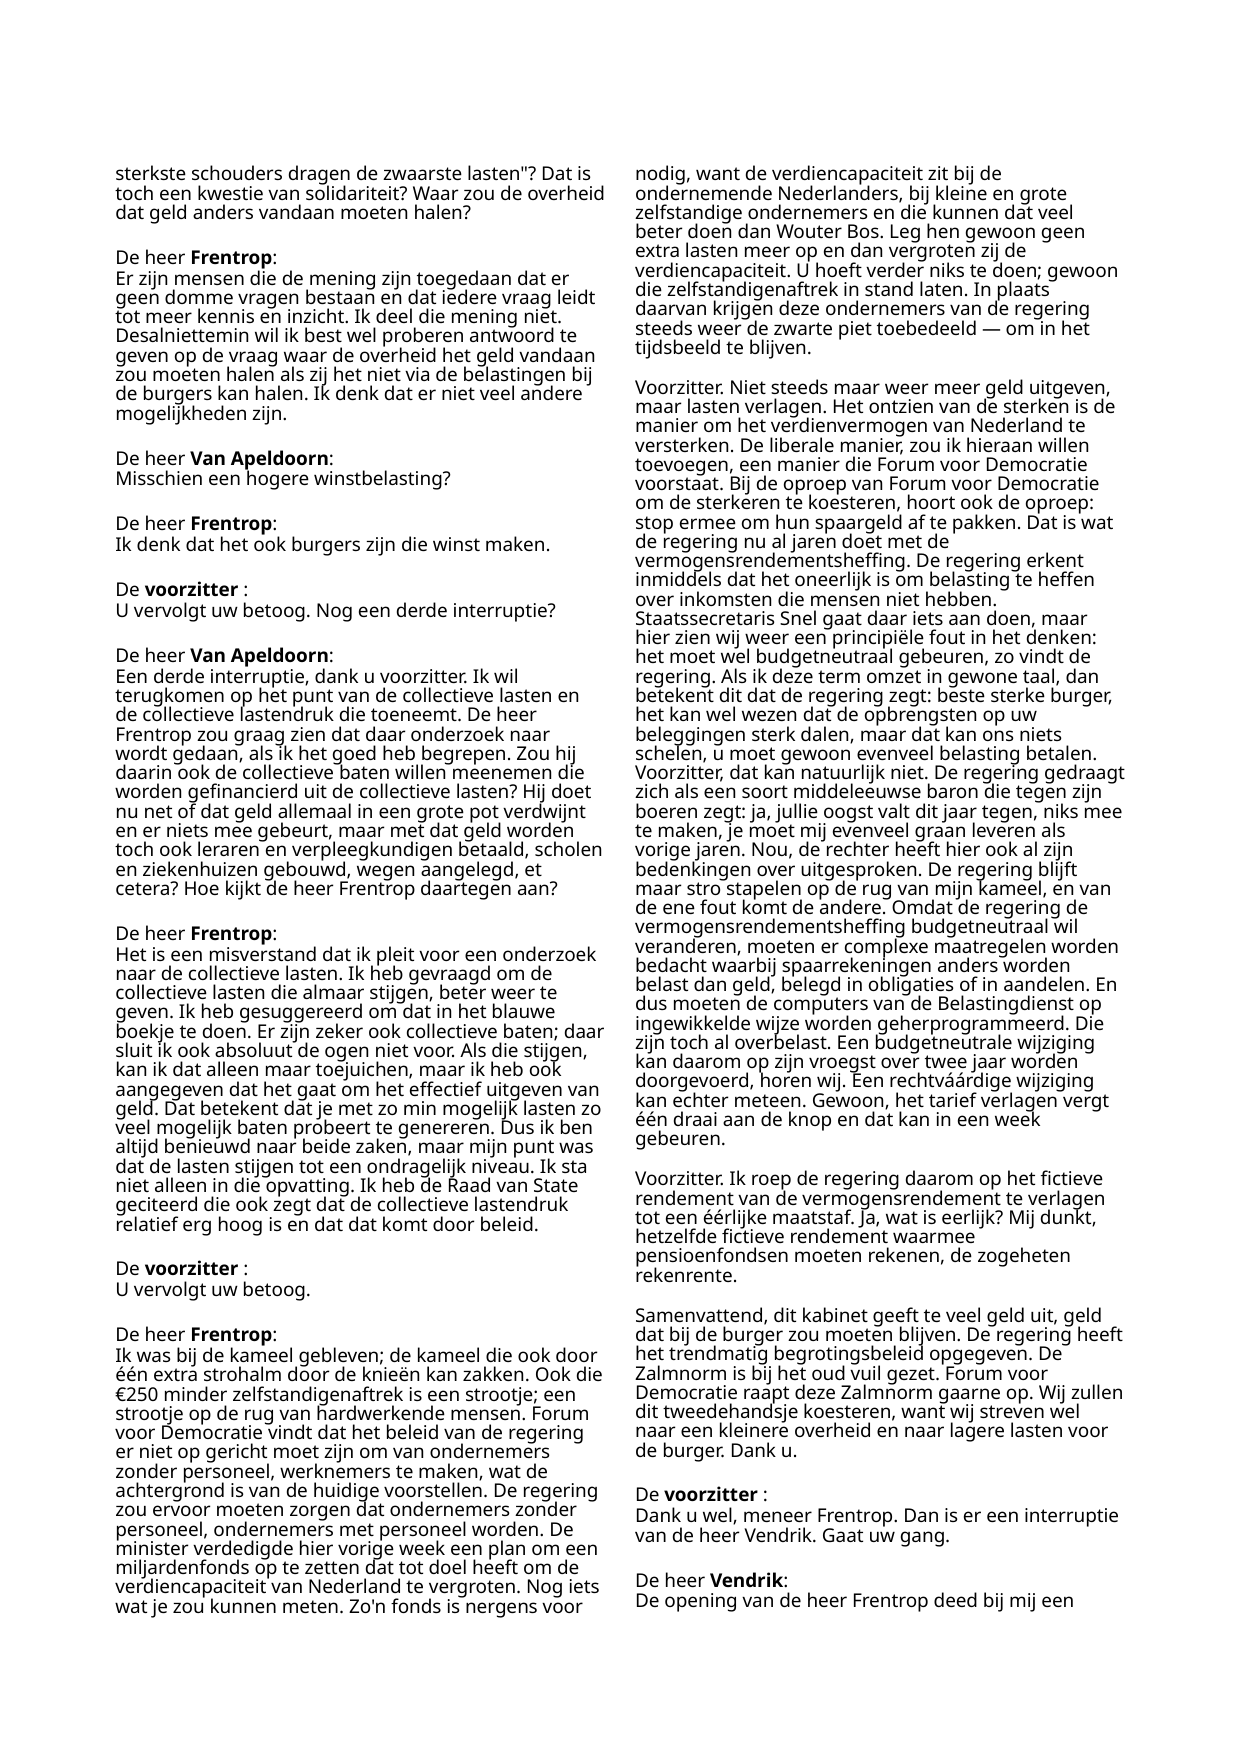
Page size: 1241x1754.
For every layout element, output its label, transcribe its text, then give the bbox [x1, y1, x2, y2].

text De heer Vendrik: [635, 1567, 1125, 1592]
text Ik denk dat het ook burgers zijn die winst maken. [115, 536, 605, 556]
text De heer Van Apeldoorn: [115, 642, 605, 668]
text De voorzitter : [115, 576, 605, 602]
text sterkste schouders dragen de zwaarste lasten"? Dat is toch een kwestie van solidariteit? Waar zou de overheid dat geld anders vandaan moeten halen? [115, 165, 605, 223]
text De heer Frentrop: [115, 244, 605, 270]
text Misschien een hogere winstbelasting? [115, 470, 605, 490]
text U vervolgt uw betoog. Nog een derde interruptie? [115, 602, 605, 621]
text nodig, want de verdiencapaciteit zit bij de ondernemende Nederlanders, bij kleine en grote zelfstandige ondernemers en die kunnen dat veel beter doen dan Wouter Bos. Leg hen gewoon geen extra lasten meer op en dan vergroten zij de verdiencapaciteit. U hoeft verder niks te doen; gewoon die zelfstandigenaftrek in stand laten. In plaats daarvan krijgen deze ondernemers van de regering steeds weer de zwarte piet toebedeeld — om in het tijdsbeeld te blijven. [635, 165, 1125, 358]
text Ik was bij de kameel gebleven; de kameel die ook door één extra strohalm door de knieën kan zakken. Ook die €250 minder zelfstandigenaftrek is een strootje; een strootje op de rug van hardwerkende mensen. Forum voor Democratie vindt dat het beleid van de regering er niet op gericht moet zijn om van ondernemers zonder personeel, werknemers te maken, wat de achtergrond is van de huidige voorstellen. De regering zou ervoor moeten zorgen dat ondernemers zonder personeel, ondernemers met personeel worden. De minister verdedigde hier vorige week een plan om een miljardenfonds op te zetten dat tot doel heeft om de verdiencapaciteit van Nederland te vergroten. Nog iets wat je zou kunnen meten. Zo'n fonds is nergens voor [115, 1347, 605, 1617]
text U vervolgt uw betoog. [115, 1281, 605, 1301]
text Dank u wel, meneer Frentrop. Dan is er een interruptie van de heer Vendrik. Gaat uw gang. [635, 1507, 1125, 1546]
text De opening van de heer Frentrop deed bij mij een [635, 1592, 1125, 1612]
text De heer Frentrop: [115, 1321, 605, 1347]
text De voorzitter : [115, 1256, 605, 1281]
text Er zijn mensen die de mening zijn toegedaan dat er geen domme vragen bestaan en dat iedere vraag leidt tot meer kennis en inzicht. Ik deel die mening niet. Desalniettemin wil ik best wel proberen antwoord te geven op de vraag waar de overheid het geld vandaan zou moeten halen als zij het niet via de belastingen bij de burgers kan halen. Ik denk dat er niet veel andere mogelijkheden zijn. [115, 270, 605, 424]
text De heer Frentrop: [115, 920, 605, 946]
text De voorzitter : [635, 1482, 1125, 1507]
text De heer Van Apeldoorn: [115, 445, 605, 470]
text Voorzitter. Ik roep de regering daarom op het fictieve rendement van de vermogensrendement te verlagen tot een éérlijke maatstaf. Ja, wat is eerlijk? Mij dunkt, hetzelfde fictieve rendement waarmee pensioenfondsen moeten rekenen, de zogeheten rekenrente. [635, 1170, 1125, 1286]
text Samenvattend, dit kabinet geeft te veel geld uit, geld dat bij de burger zou moeten blijven. De regering heeft het trendmatig begrotingsbeleid opgegeven. De Zalmnorm is bij het oud vuil gezet. Forum voor Democratie raapt deze Zalmnorm gaarne op. Wij zullen dit tweedehandsje koesteren, want wij streven wel naar een kleinere overheid en naar lagere lasten voor de burger. Dank u. [635, 1307, 1125, 1461]
text Voorzitter. Niet steeds maar weer meer geld uitgeven, maar lasten verlagen. Het ontzien van de sterken is de manier om het verdienvermogen van Nederland te versterken. De liberale manier, zou ik hieraan willen toevoegen, een manier die Forum voor Democratie voorstaat. Bij de oproep van Forum voor Democratie om de sterkeren te koesteren, hoort ook de oproep: stop ermee om hun spaargeld af te pakken. Dat is wat de regering nu al jaren doet met de vermogensrendementsheffing. De regering erkent inmiddels dat het oneerlijk is om belasting te heffen over inkomsten die mensen niet hebben. Staatssecretaris Snel gaat daar iets aan doen, maar hier zien wij weer een principiële fout in het denken: het moet wel budgetneutraal gebeuren, zo vindt de regering. Als ik deze term omzet in gewone taal, dan betekent dit dat de regering zegt: beste sterke burger, het kan wel wezen dat de opbrengsten op uw beleggingen sterk dalen, maar dat kan ons niets schelen, u moet gewoon evenveel belasting betalen. Voorzitter, dat kan natuurlijk niet. De regering gedraagt zich als een soort middeleeuwse baron die tegen zijn boeren zegt: ja, jullie oogst valt dit jaar tegen, niks mee te maken, je moet mij evenveel graan leveren als vorige jaren. Nou, de rechter heeft hier ook al zijn bedenkingen over uitgesproken. De regering blijft maar stro stapelen op de rug van mijn kameel, en van de ene fout komt de andere. Omdat de regering de vermogensrendementsheffing budgetneutraal wil veranderen, moeten er complexe maatregelen worden bedacht waarbij spaarrekeningen anders worden belast dan geld, belegd in obligaties of in aandelen. En dus moeten de computers van de Belastingdienst op ingewikkelde wijze worden geherprogrammeerd. Die zijn toch al overbelast. Een budgetneutrale wijziging kan daarom op zijn vroegst over twee jaar worden doorgevoerd, horen wij. Een rechtváárdige wijziging kan echter meteen. Gewoon, het tarief verlagen vergt één draai aan de knop en dat kan in een week gebeuren. [635, 379, 1125, 1149]
text Het is een misverstand dat ik pleit voor een onderzoek naar de collectieve lasten. Ik heb gevraagd om de collectieve lasten die almaar stijgen, beter weer te geven. Ik heb gesuggereerd om dat in het blauwe boekje te doen. Er zijn zeker ook collectieve baten; daar sluit ik ook absoluut de ogen niet voor. Als die stijgen, kan ik dat alleen maar toejuichen, maar ik heb ook aangegeven dat het gaat om het effectief uitgeven van geld. Dat betekent dat je met zo min mogelijk lasten zo veel mogelijk baten probeert te genereren. Dus ik ben altijd benieuwd naar beide zaken, maar mijn punt was dat de lasten stijgen tot een ondragelijk niveau. Ik sta niet alleen in die opvatting. Ik heb de Raad van State geciteerd die ook zegt dat de collectieve lastendruk relatief erg hoog is en dat dat komt door beleid. [115, 946, 605, 1235]
text Een derde interruptie, dank u voorzitter. Ik wil terugkomen op het punt van de collectieve lasten en de collectieve lastendruk die toeneemt. De heer Frentrop zou graag zien dat daar onderzoek naar wordt gedaan, als ik het goed heb begrepen. Zou hij daarin ook de collectieve baten willen meenemen die worden gefinancierd uit de collectieve lasten? Hij doet nu net of dat geld allemaal in een grote pot verdwijnt en er niets mee gebeurt, maar met dat geld worden toch ook leraren en verpleegkundigen betaald, scholen en ziekenhuizen gebouwd, wegen aangelegd, et cetera? Hoe kijkt de heer Frentrop daartegen aan? [115, 668, 605, 899]
text De heer Frentrop: [115, 511, 605, 536]
